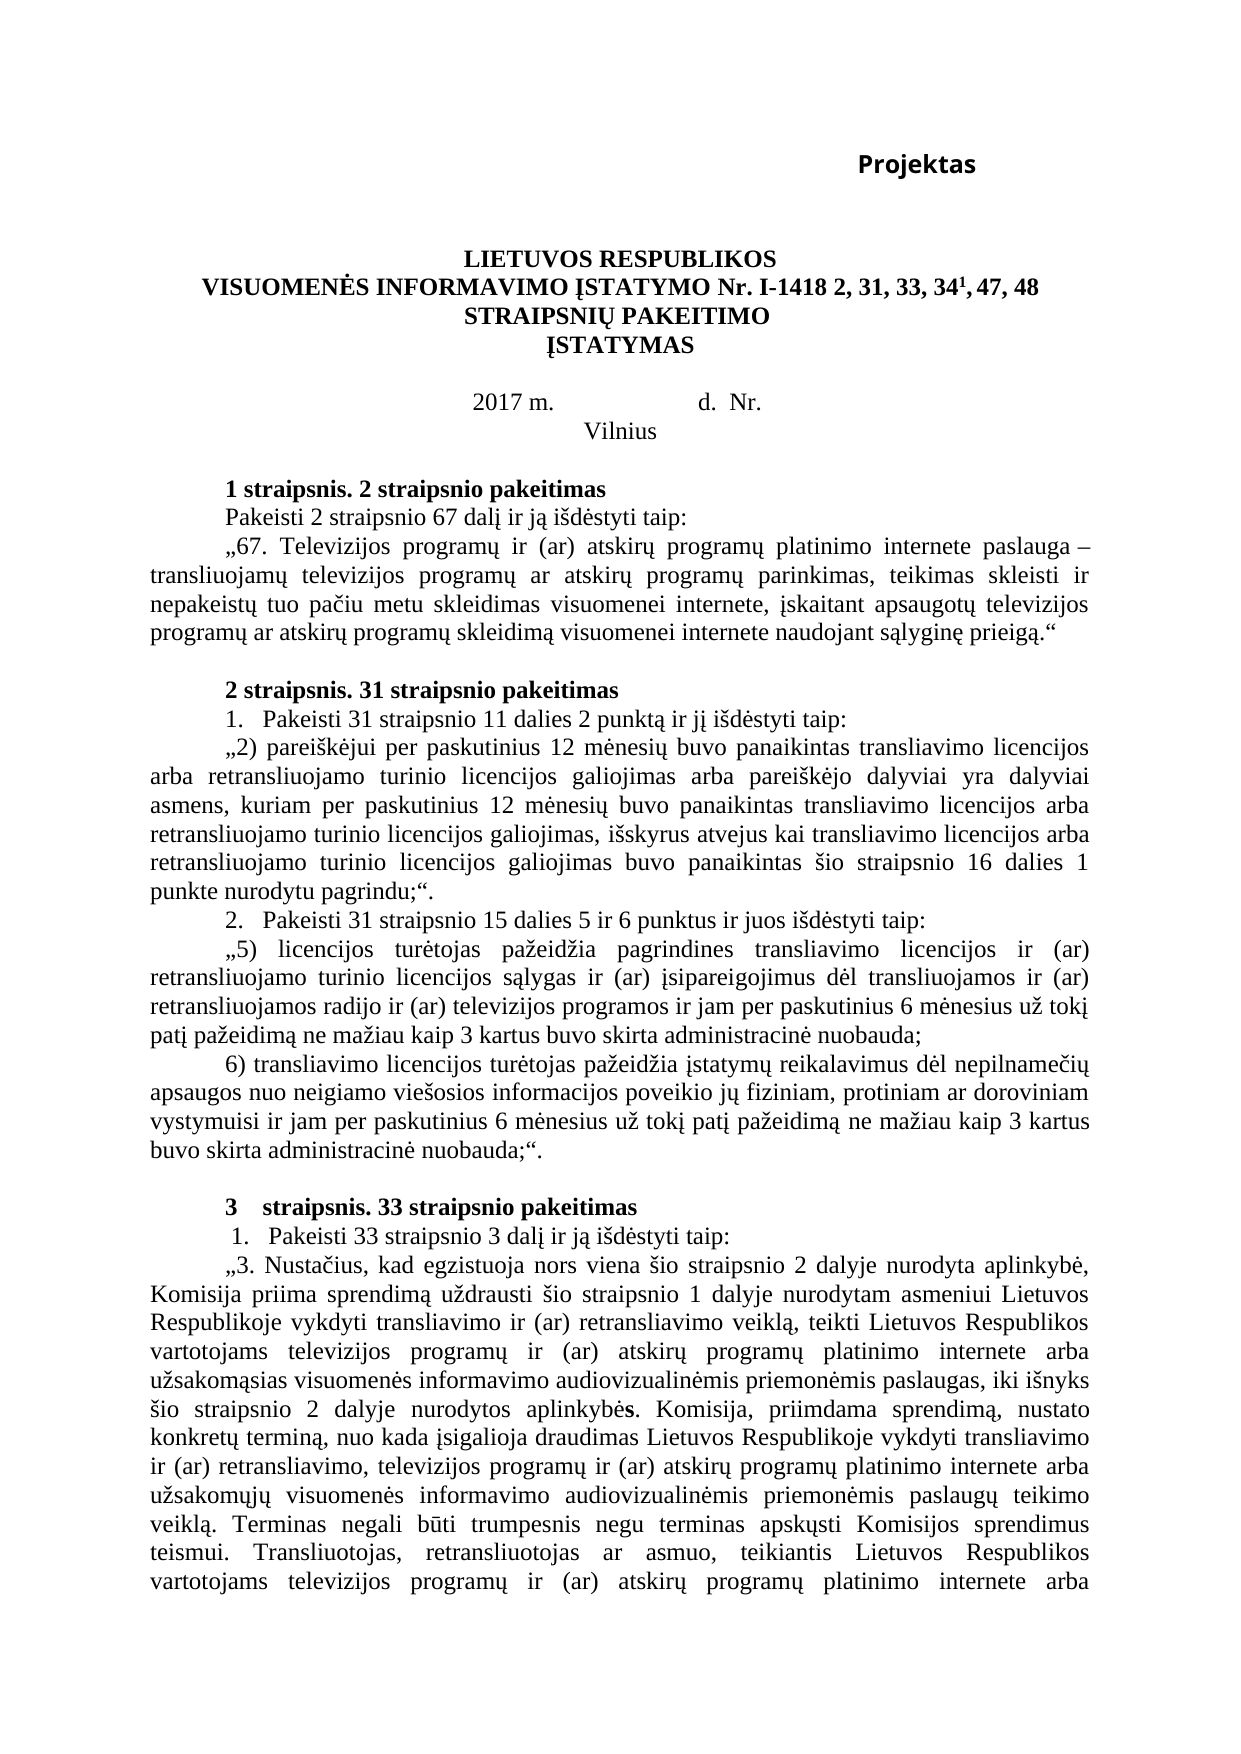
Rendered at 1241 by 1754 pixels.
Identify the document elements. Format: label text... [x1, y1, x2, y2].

text „5) licencijos turėtojas pažeidžia pagrindines transliavimo licencijos ir (ar) retransliuojamo turinio licencijos sąlygas ir (ar) įsipareigojimus dėl transliuojamos ir (ar) retransliuojamos radijo ir (ar) televizijos programos ir jam per paskutinius 6 mėnesius už tokį patį pažeidimą ne mažiau kaip 3 kartus buvo skirta administracinė nuobauda; [150, 934, 1090, 1049]
text 1. Pakeisti 33 straipsnio 3 dalį ir ją išdėstyti taip: [231, 1221, 1090, 1250]
text „67. Televizijos programų ir (ar) atskirų programų platinimo internete paslauga – transliuojamų televizijos programų ar atskirų programų parinkimas, teikimas skleisti ir nepakeistų tuo pačiu metu skleidimas visuomenei internete, įskaitant apsaugotų televizijos programų ar atskirų programų skleidimą visuomenei internete naudojant sąlyginę prieigą.“ [150, 531, 1090, 646]
text ĮSTATYMAS [150, 330, 1090, 359]
text 3 straipsnis. 33 straipsnio pakeitimas [225, 1192, 1090, 1221]
text 1 straipsnis. 2 straipsnio pakeitimas [150, 474, 1090, 502]
text 2 straipsnis. 31 straipsnio pakeitimas [150, 675, 1090, 704]
text 6) transliavimo licencijos turėtojas pažeidžia įstatymų reikalavimus dėl nepilnamečių apsaugos nuo neigiamo viešosios informacijos poveikio jų fiziniam, protiniam ar doroviniam vystymuisi ir jam per paskutinius 6 mėnesius už tokį patį pažeidimą ne mažiau kaip 3 kartus buvo skirta administracinė nuobauda;“. [150, 1049, 1090, 1164]
text 2017 m. d. Nr. Vilnius [150, 387, 1090, 445]
text 1. Pakeisti 31 straipsnio 11 dalies 2 punktą ir jį išdėstyti taip: [225, 704, 1090, 732]
text „3. Nustačius, kad egzistuoja nors viena šio straipsnio 2 dalyje nurodyta aplinkybė, Komisija priima sprendimą uždrausti šio straipsnio 1 dalyje nurodytam asmeniui Lietuvos Respublikoje vykdyti transliavimo ir (ar) retransliavimo veiklą, teikti Lietuvos Respublikos vartotojams televizijos programų ir (ar) atskirų programų platinimo internete arba užsakomąsias visuomenės informavimo audiovizualinėmis priemonėmis paslaugas, iki išnyks šio straipsnio 2 dalyje nurodytos aplinkybės. Komisija, priimdama sprendimą, nustato konkretų terminą, nuo kada įsigalioja draudimas Lietuvos Respublikoje vykdyti transliavimo ir (ar) retransliavimo, televizijos programų ir (ar) atskirų programų platinimo internete arba užsakomųjų visuomenės informavimo audiovizualinėmis priemonėmis paslaugų teikimo veiklą. Terminas negali būti trumpesnis negu terminas apskųsti Komisijos sprendimus teismui. Transliuotojas, retransliuotojas ar asmuo, teikiantis Lietuvos Respublikos vartotojams televizijos programų ir (ar) atskirų programų platinimo internete arba [150, 1250, 1090, 1595]
text 2. Pakeisti 31 straipsnio 15 dalies 5 ir 6 punktus ir juos išdėstyti taip: [225, 905, 1090, 934]
text Pakeisti 2 straipsnio 67 dalį ir ją išdėstyti taip: [150, 502, 1090, 531]
text VISUOMENĖS INFORMAVIMO ĮSTATYMO Nr. I-1418 2, 31, 33, 341, 47, 48 STRAIPSNIŲ PAKEITIMO [150, 272, 1090, 330]
text „2) pareiškėjui per paskutinius 12 mėnesių buvo panaikintas transliavimo licencijos arba retransliuojamo turinio licencijos galiojimas arba pareiškėjo dalyviai yra dalyviai asmens, kuriam per paskutinius 12 mėnesių buvo panaikintas transliavimo licencijos arba retransliuojamo turinio licencijos galiojimas, išskyrus atvejus kai transliavimo licencijos arba retransliuojamo turinio licencijos galiojimas buvo panaikintas šio straipsnio 16 dalies 1 punkte nurodytu pagrindu;“. [150, 732, 1090, 905]
text Projektas [825, 147, 1090, 181]
text LIETUVOS RESPUBLIKOS [150, 244, 1090, 272]
